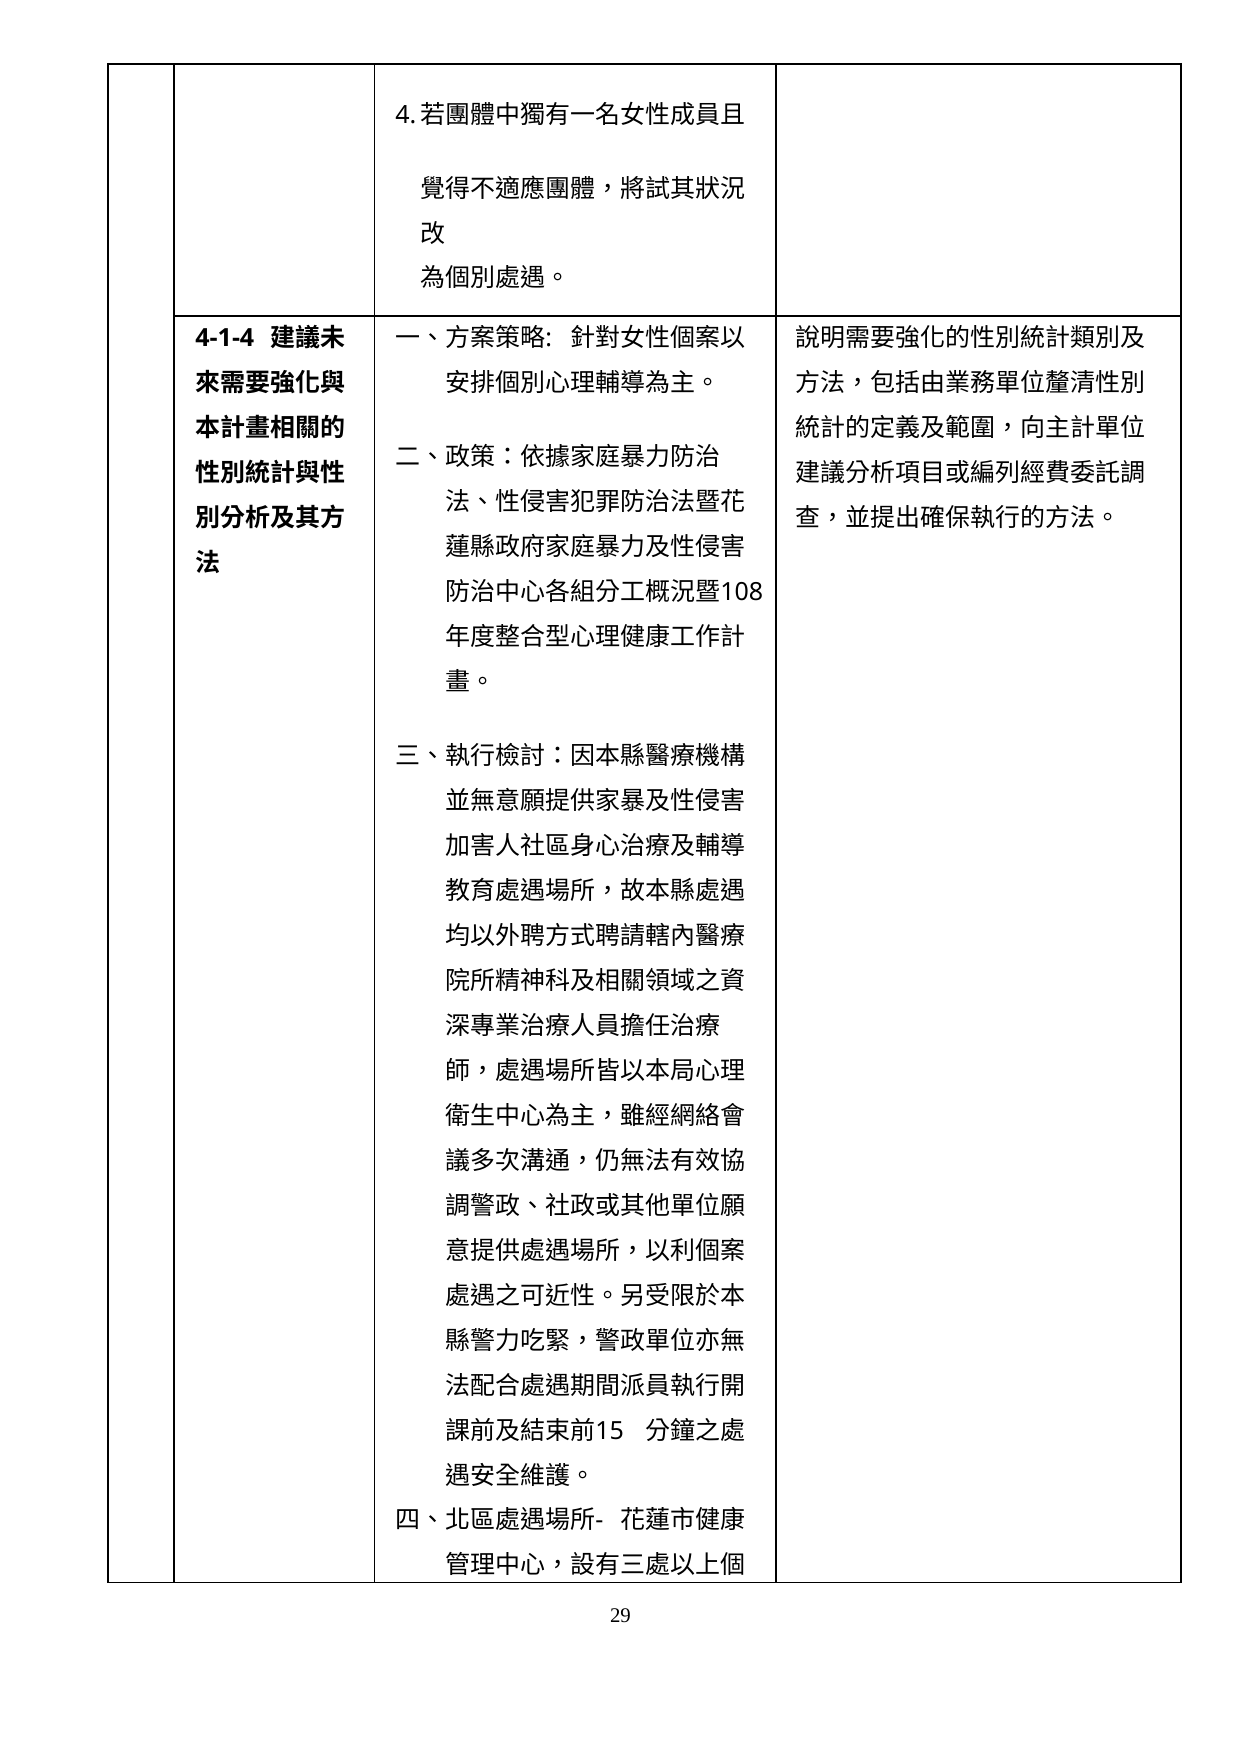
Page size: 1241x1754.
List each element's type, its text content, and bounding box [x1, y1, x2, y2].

table_cell [777, 65, 1180, 315]
table_cell [175, 65, 374, 315]
table_cell 4-1-4建議未來需要強化與本計畫相關的性別統計與性別分析及其方法 [175, 317, 374, 1582]
table_cell [109, 65, 173, 1582]
table_cell 說明需要強化的性別統計類別及方法，包括由業務單位釐清性別統計的定義及範圍，向主計單位建議分析項目或編列經費委託調查，並提出確保執行的方法。 [777, 317, 1180, 1582]
table_cell 一、方案策略:針對女性個案以安排個別心理輔導為主。 二、政策：依據家庭暴力防治法、性侵害犯罪防治法暨花蓮縣政府家庭暴力及性侵害防治中心各組分工概況暨108年度整合型心理健康工作計畫。 三、執行檢討：因本縣醫療機構並無意願提供家暴及性侵害加害人社區身心治療及輔導教育處遇場所，故本縣處遇均以外聘方式聘請轄內醫療院所精神科及相關領域之資深專業治療人員擔任治療師，處遇場所皆以本局心理衛生中心為主，雖經網絡會議多次溝通，仍無法有效協調警政、社政或其他單位願意提供處遇場所，以利個案處遇之可近性。另受限於本縣警力吃緊，警政單位亦無法配合處遇期間派員執行開課前及結束前15分鐘之處遇安全維護。 四、北區處遇場所-花蓮市健康管理中心，設有三處以上個 [375, 317, 775, 1582]
table_cell 4.若團體中獨有一名女性成員且 覺得不適應團體，將試其狀況改 為個別處遇。 [375, 65, 775, 315]
